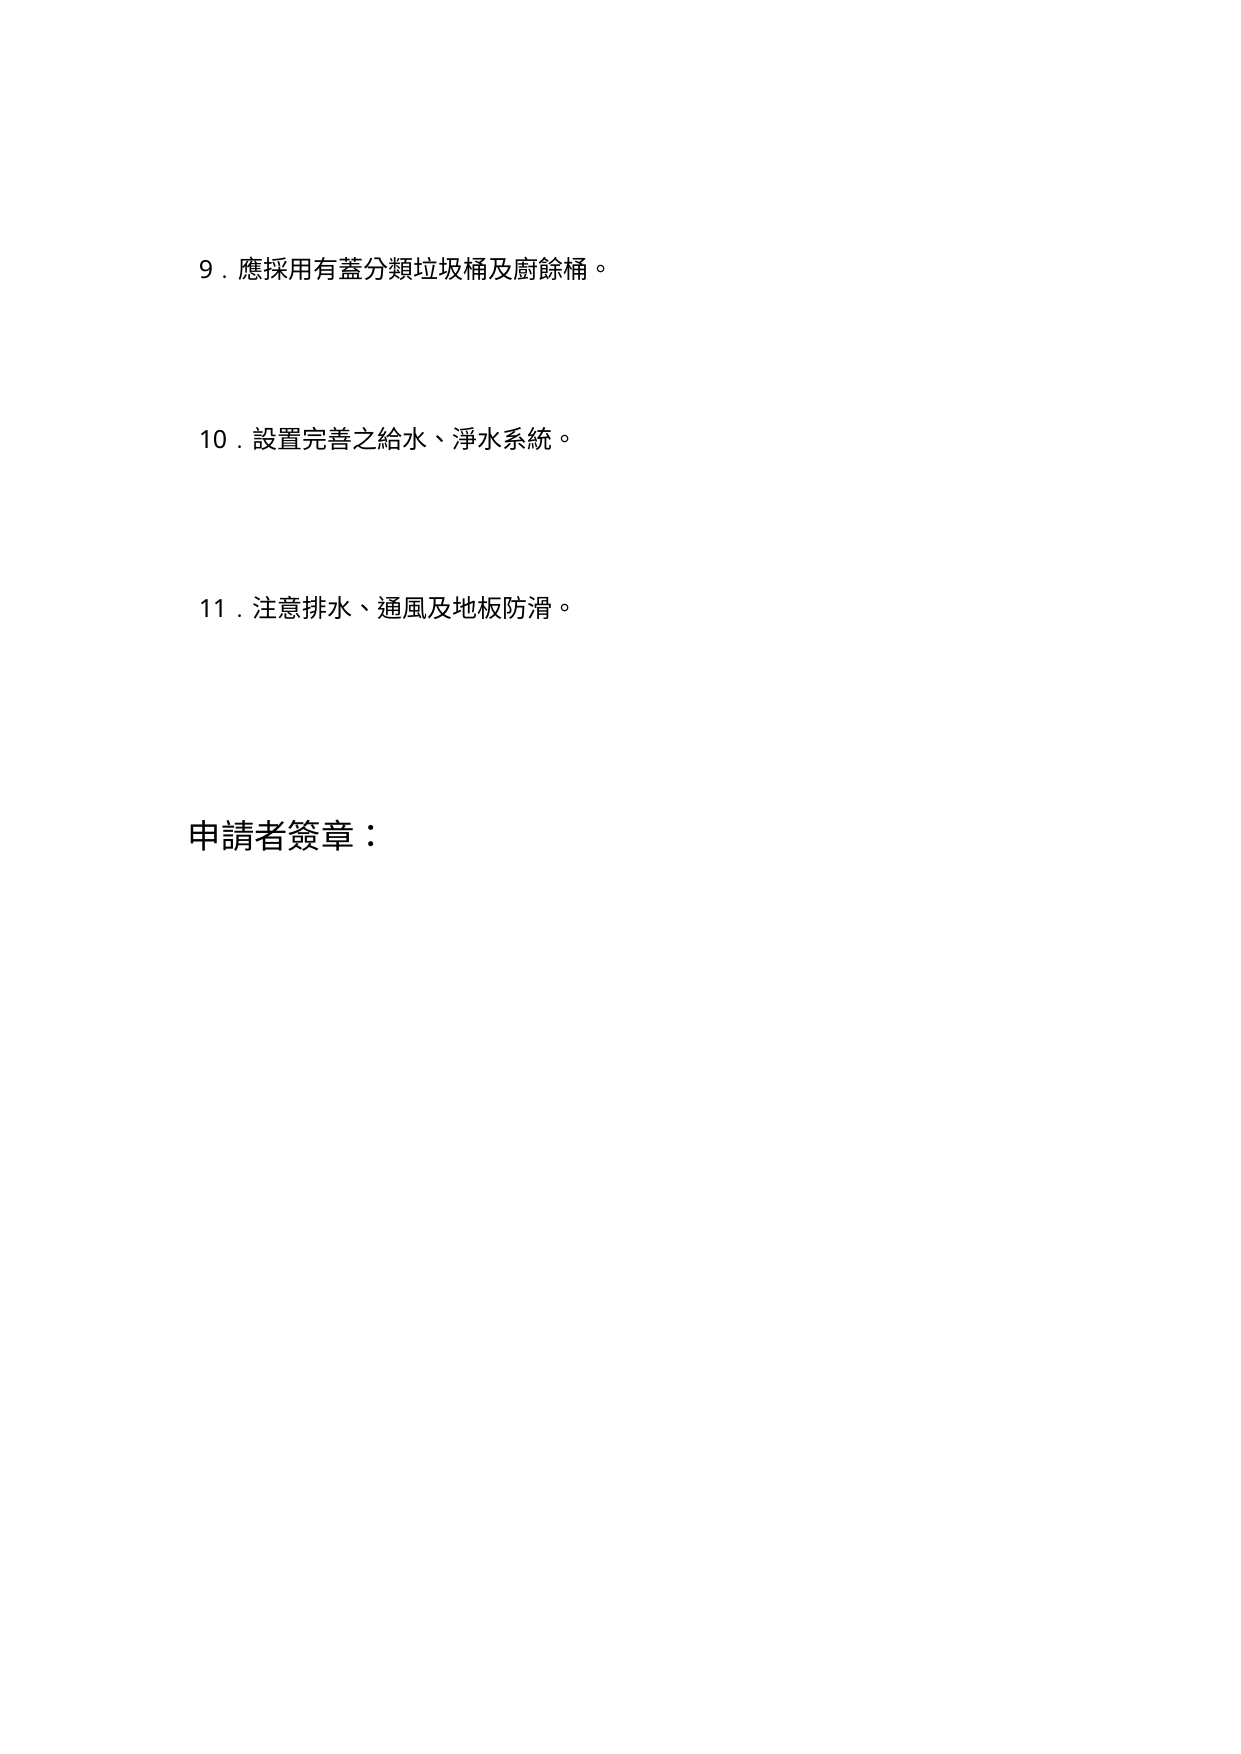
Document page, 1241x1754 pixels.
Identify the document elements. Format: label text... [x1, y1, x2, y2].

text 申請者簽章： [187, 810, 1053, 858]
text 11﹒注意排水、通風及地板防滑。 [198, 589, 1042, 625]
text 10﹒設置完善之給水、淨水系統。 [198, 419, 1042, 455]
text 9﹒應採用有蓋分類垃圾桶及廚餘桶。 [198, 249, 1042, 286]
